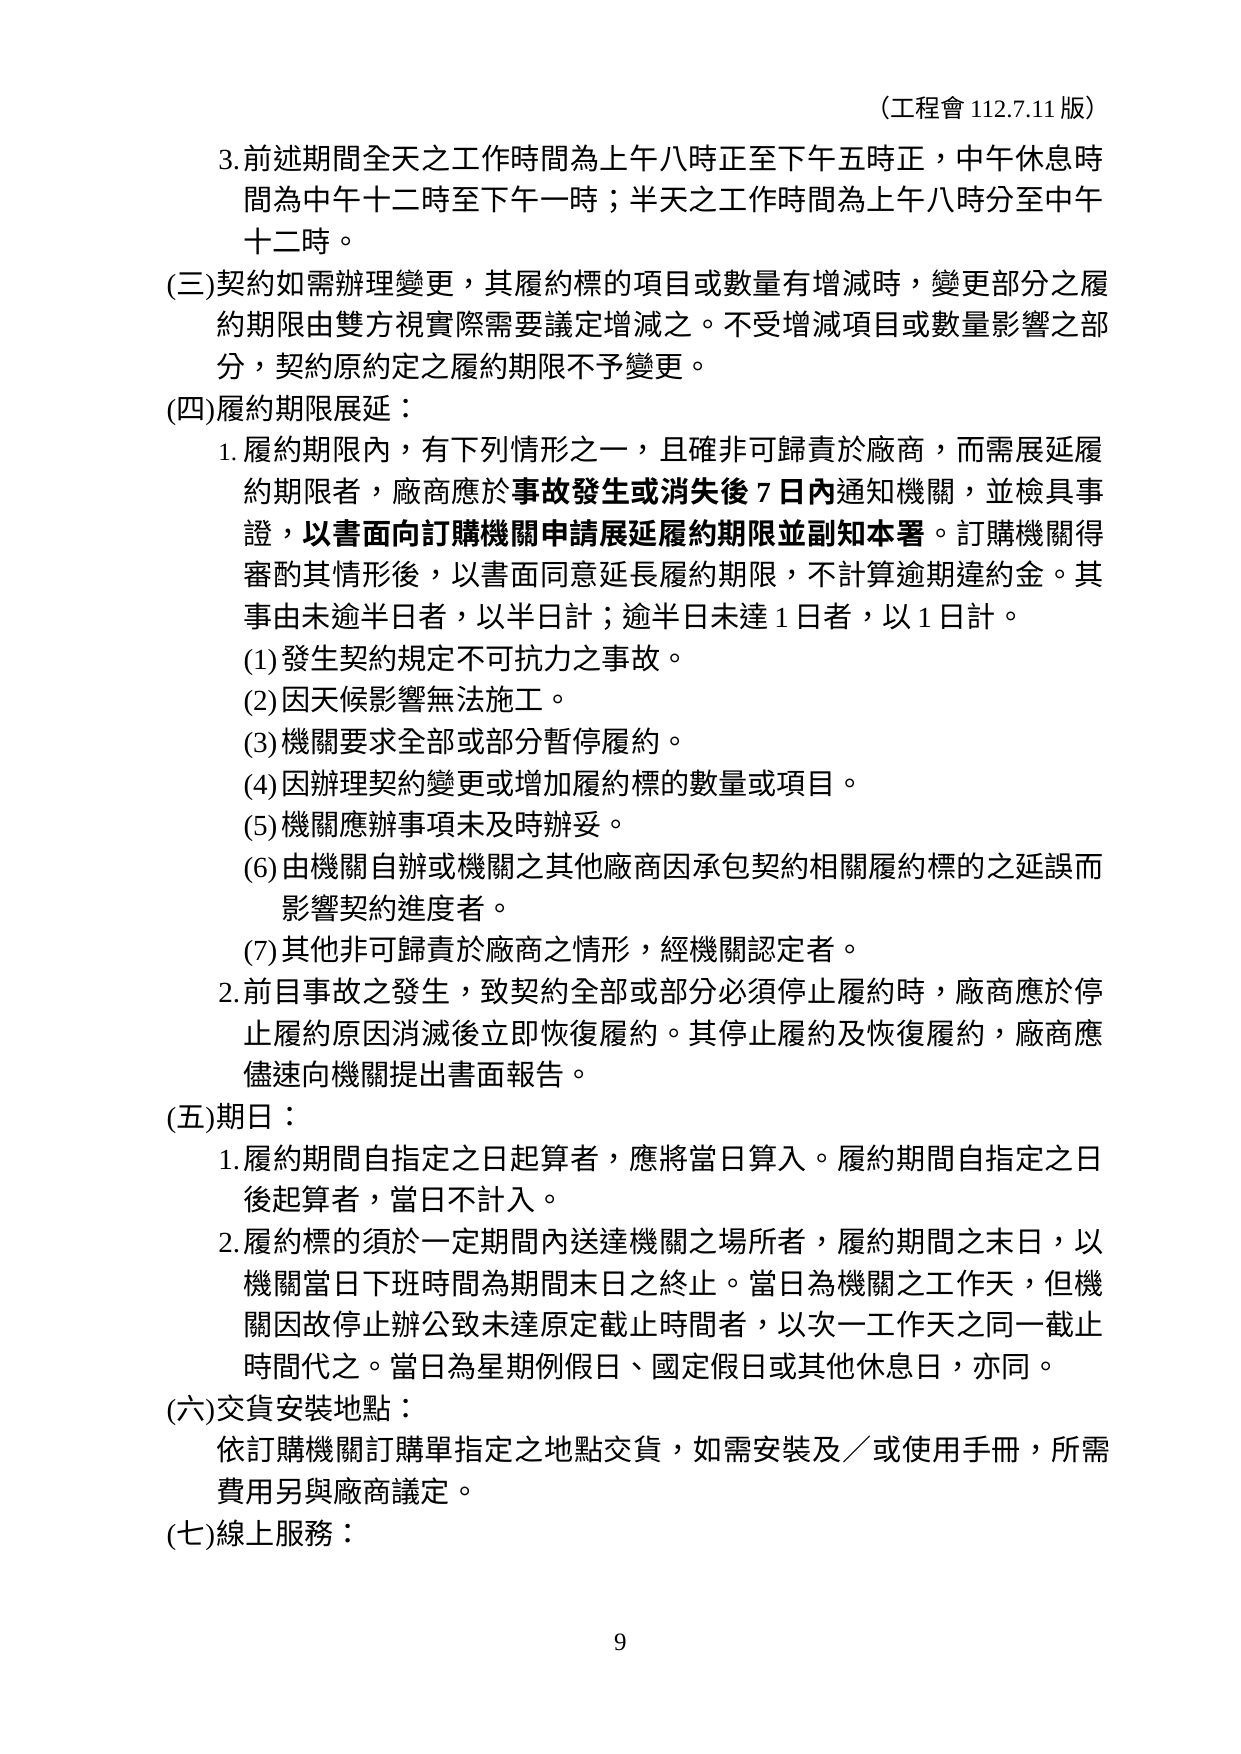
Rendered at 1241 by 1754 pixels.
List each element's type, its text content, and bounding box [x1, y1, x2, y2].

list 前述期間全天之工作時間為上午八時正至下午五時正，中午休息時間為中午十二時至下午一時；半天之工作時間為上午八時分至中午十二時。 [218, 136, 1104, 261]
list 線上服務： [166, 1511, 1110, 1552]
list 履約期限展延： [166, 386, 1110, 427]
list 前目事故之發生，致契約全部或部分必須停止履約時，廠商應於停止履約原因消滅後立即恢復履約。其停止履約及恢復履約，廠商應儘速向機關提出書面報告。 [218, 969, 1104, 1094]
list 履約標的須於一定期間內送達機關之場所者，履約期間之末日，以機關當日下班時間為期間末日之終止。當日為機關之工作天，但機關因故停止辦公致未達原定截止時間者，以次一工作天之同一截止時間代之。當日為星期例假日、國定假日或其他休息日，亦同。 [218, 1219, 1104, 1386]
list 機關要求全部或部分暫停履約。 [243, 719, 1104, 761]
list 期日： [166, 1094, 1110, 1136]
list 因天候影響無法施工。 [243, 677, 1104, 719]
list 契約如需辦理變更，其履約標的項目或數量有增減時，變更部分之履約期限由雙方視實際需要議定增減之。不受增減項目或數量影響之部分，契約原約定之履約期限不予變更。 [166, 261, 1110, 386]
text 依訂購機關訂購單指定之地點交貨，如需安裝及／或使用手冊，所需費用另與廠商議定。 [216, 1427, 1110, 1511]
list 交貨安裝地點： [166, 1386, 1110, 1427]
list 機關應辦事項未及時辦妥。 [243, 802, 1104, 844]
list 履約期限內，有下列情形之一，且確非可歸責於廠商，而需展延履約期限者，廠商應於事故發生或消失後7日內通知機關，並檢具事證，以書面向訂購機關申請展延履約期限並副知本署。訂購機關得審酌其情形後，以書面同意延長履約期限，不計算逾期違約金。其事由未逾半日者，以半日計；逾半日未達1日者，以1日計。 [218, 427, 1104, 636]
list 發生契約規定不可抗力之事故。 [243, 636, 1104, 677]
list 履約期間自指定之日起算者，應將當日算入。履約期間自指定之日後起算者，當日不計入。 [218, 1136, 1104, 1219]
list 因辦理契約變更或增加履約標的數量或項目。 [243, 761, 1104, 802]
list 由機關自辦或機關之其他廠商因承包契約相關履約標的之延誤而影響契約進度者。 [243, 844, 1104, 927]
list 其他非可歸責於廠商之情形，經機關認定者。 [243, 927, 1104, 969]
